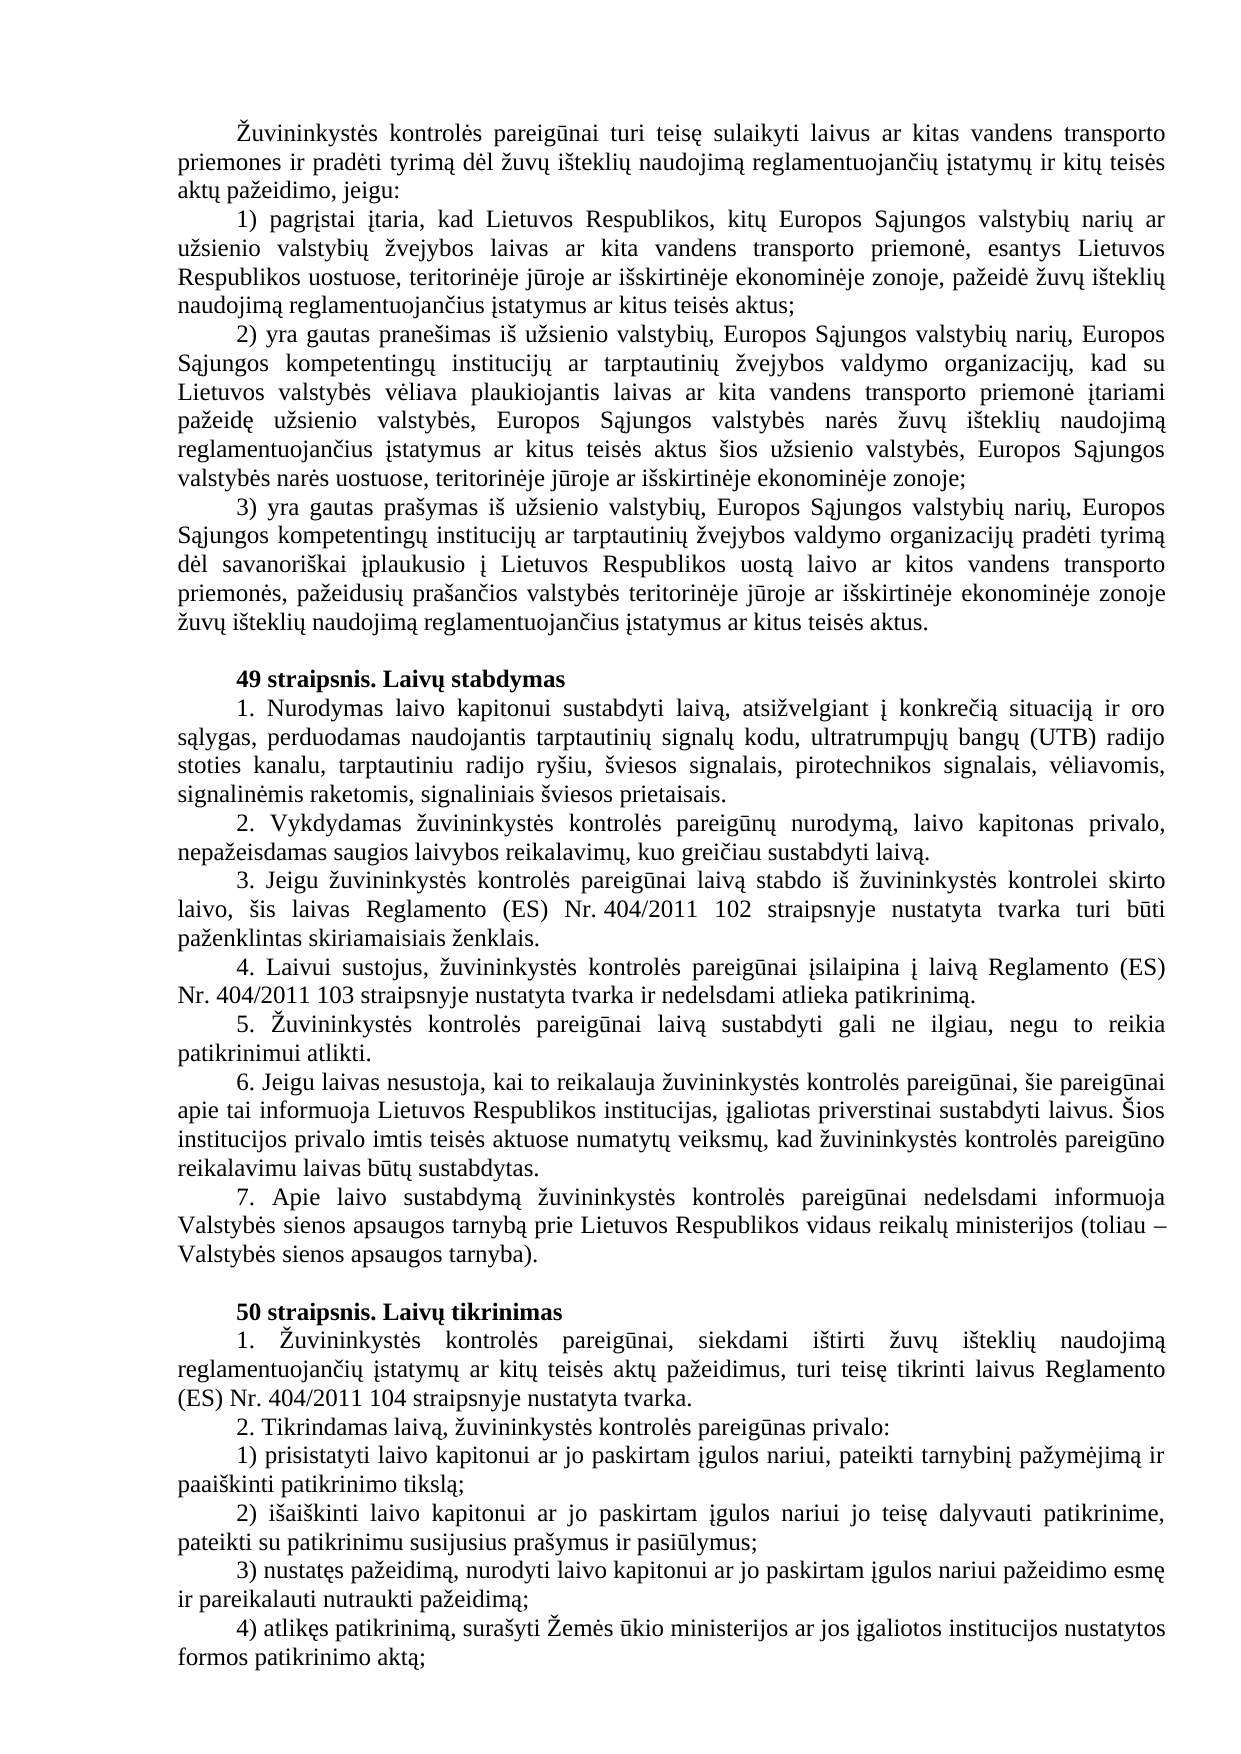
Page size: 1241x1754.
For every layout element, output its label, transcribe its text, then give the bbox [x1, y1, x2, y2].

text 4) atlikęs patikrinimą, surašyti Žemės ūkio ministerijos ar jos įgaliotos institucijos nustatytos formos patikrinimo aktą; [177, 1613, 1166, 1671]
text 1) prisistatyti laivo kapitonui ar jo paskirtam įgulos nariui, pateikti tarnybinį pažymėjimą ir paaiškinti patikrinimo tikslą; [177, 1441, 1166, 1498]
text 3. Jeigu žuvininkystės kontrolės pareigūnai laivą stabdo iš žuvininkystės kontrolei skirto laivo, šis laivas Reglamento (ES) Nr. 404/2011 102 straipsnyje nustatyta tvarka turi būti paženklintas skiriamaisiais ženklais. [177, 866, 1166, 952]
text 2. Vykdydamas žuvininkystės kontrolės pareigūnų nurodymą, laivo kapitonas privalo, nepažeisdamas saugios laivybos reikalavimų, kuo greičiau sustabdyti laivą. [177, 808, 1166, 866]
text 2) išaiškinti laivo kapitonui ar jo paskirtam įgulos nariui jo teisę dalyvauti patikrinime, pateikti su patikrinimu susijusius prašymus ir pasiūlymus; [177, 1498, 1166, 1556]
text Žuvininkystės kontrolės pareigūnai turi teisę sulaikyti laivus ar kitas vandens transporto priemones ir pradėti tyrimą dėl žuvų išteklių naudojimą reglamentuojančių įstatymų ir kitų teisės aktų pažeidimo, jeigu: [177, 118, 1166, 204]
text 2. Tikrindamas laivą, žuvininkystės kontrolės pareigūnas privalo: [177, 1412, 1166, 1441]
text 4. Laivui sustojus, žuvininkystės kontrolės pareigūnai įsilaipina į laivą Reglamento (ES) Nr. 404/2011 103 straipsnyje nustatyta tvarka ir nedelsdami atlieka patikrinimą. [177, 952, 1166, 1009]
text 5. Žuvininkystės kontrolės pareigūnai laivą sustabdyti gali ne ilgiau, negu to reikia patikrinimui atlikti. [177, 1009, 1166, 1067]
text 3) nustatęs pažeidimą, nurodyti laivo kapitonui ar jo paskirtam įgulos nariui pažeidimo esmę ir pareikalauti nutraukti pažeidimą; [177, 1556, 1166, 1613]
text 1) pagrįstai įtaria, kad Lietuvos Respublikos, kitų Europos Sąjungos valstybių narių ar užsienio valstybių žvejybos laivas ar kita vandens transporto priemonė, esantys Lietuvos Respublikos uostuose, teritorinėje jūroje ar išskirtinėje ekonominėje zonoje, pažeidė žuvų išteklių naudojimą reglamentuojančius įstatymus ar kitus teisės aktus; [177, 204, 1166, 319]
text 2) yra gautas pranešimas iš užsienio valstybių, Europos Sąjungos valstybių narių, Europos Sąjungos kompetentingų institucijų ar tarptautinių žvejybos valdymo organizacijų, kad su Lietuvos valstybės vėliava plaukiojantis laivas ar kita vandens transporto priemonė įtariami pažeidę užsienio valstybės, Europos Sąjungos valstybės narės žuvų išteklių naudojimą reglamentuojančius įstatymus ar kitus teisės aktus šios užsienio valstybės, Europos Sąjungos valstybės narės uostuose, teritorinėje jūroje ar išskirtinėje ekonominėje zonoje; [177, 319, 1166, 492]
text 49 straipsnis. Laivų stabdymas [177, 664, 1166, 693]
text 1. Žuvininkystės kontrolės pareigūnai, siekdami ištirti žuvų išteklių naudojimą reglamentuojančių įstatymų ar kitų teisės aktų pažeidimus, turi teisę tikrinti laivus Reglamento (ES) Nr. 404/2011 104 straipsnyje nustatyta tvarka. [177, 1326, 1166, 1412]
text 6. Jeigu laivas nesustoja, kai to reikalauja žuvininkystės kontrolės pareigūnai, šie pareigūnai apie tai informuoja Lietuvos Respublikos institucijas, įgaliotas priverstinai sustabdyti laivus. Šios institucijos privalo imtis teisės aktuose numatytų veiksmų, kad žuvininkystės kontrolės pareigūno reikalavimu laivas būtų sustabdytas. [177, 1067, 1166, 1182]
text 1. Nurodymas laivo kapitonui sustabdyti laivą, atsižvelgiant į konkrečią situaciją ir oro sąlygas, perduodamas naudojantis tarptautinių signalų kodu, ultratrumpųjų bangų (UTB) radijo stoties kanalu, tarptautiniu radijo ryšiu, šviesos signalais, pirotechnikos signalais, vėliavomis, signalinėmis raketomis, signaliniais šviesos prietaisais. [177, 693, 1166, 808]
text 7. Apie laivo sustabdymą žuvininkystės kontrolės pareigūnai nedelsdami informuoja Valstybės sienos apsaugos tarnybą prie Lietuvos Respublikos vidaus reikalų ministerijos (toliau – Valstybės sienos apsaugos tarnyba). [177, 1182, 1166, 1268]
text 50 straipsnis. Laivų tikrinimas [177, 1297, 1166, 1326]
text 3) yra gautas prašymas iš užsienio valstybių, Europos Sąjungos valstybių narių, Europos Sąjungos kompetentingų institucijų ar tarptautinių žvejybos valdymo organizacijų pradėti tyrimą dėl savanoriškai įplaukusio į Lietuvos Respublikos uostą laivo ar kitos vandens transporto priemonės, pažeidusių prašančios valstybės teritorinėje jūroje ar išskirtinėje ekonominėje zonoje žuvų išteklių naudojimą reglamentuojančius įstatymus ar kitus teisės aktus. [177, 492, 1166, 636]
